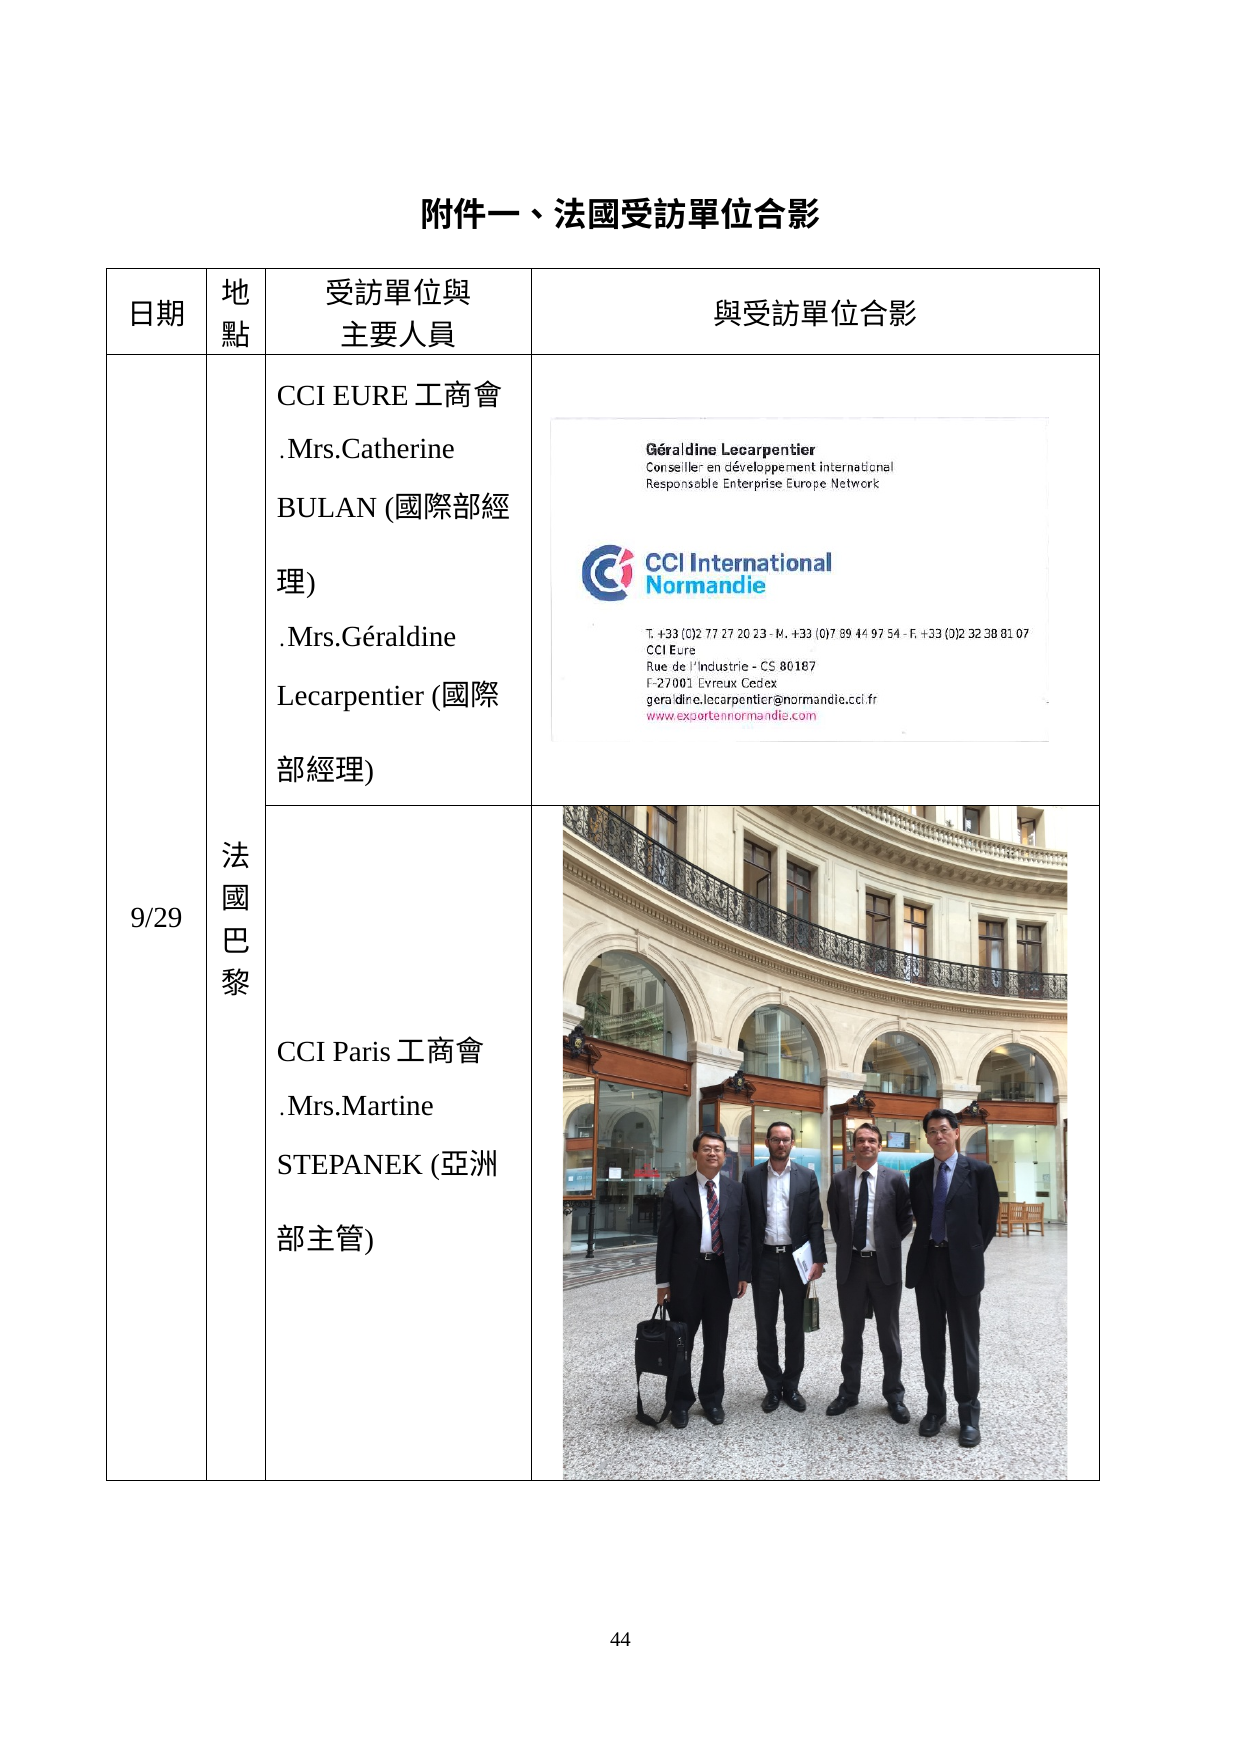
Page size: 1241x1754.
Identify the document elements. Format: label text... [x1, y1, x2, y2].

table_cell [1068, 806, 1099, 1479]
picture [549, 417, 1049, 742]
table_header 受訪單位與 主要人員 [266, 269, 531, 354]
table_cell [532, 355, 1099, 805]
table_header 與受訪單位合影 [532, 269, 1099, 354]
table_cell CCI Paris工商會 ․Mrs.Martine STEPANEK (亞洲部主管) [266, 806, 531, 1479]
table_cell 9/29 [107, 355, 206, 1479]
table_header 日期 [107, 269, 206, 354]
table_cell [532, 806, 562, 1479]
table_header 地點 [207, 269, 265, 354]
table_cell 法國巴黎 [207, 355, 265, 1479]
table_cell CCI EURE工商會 ․Mrs.Catherine BULAN (國際部經理) ․Mrs.Géraldine Lecarpentier (國際部經理) [266, 355, 531, 805]
picture [562, 806, 1068, 1480]
subtitle 附件一、法國受訪單位合影 [118, 174, 1122, 249]
